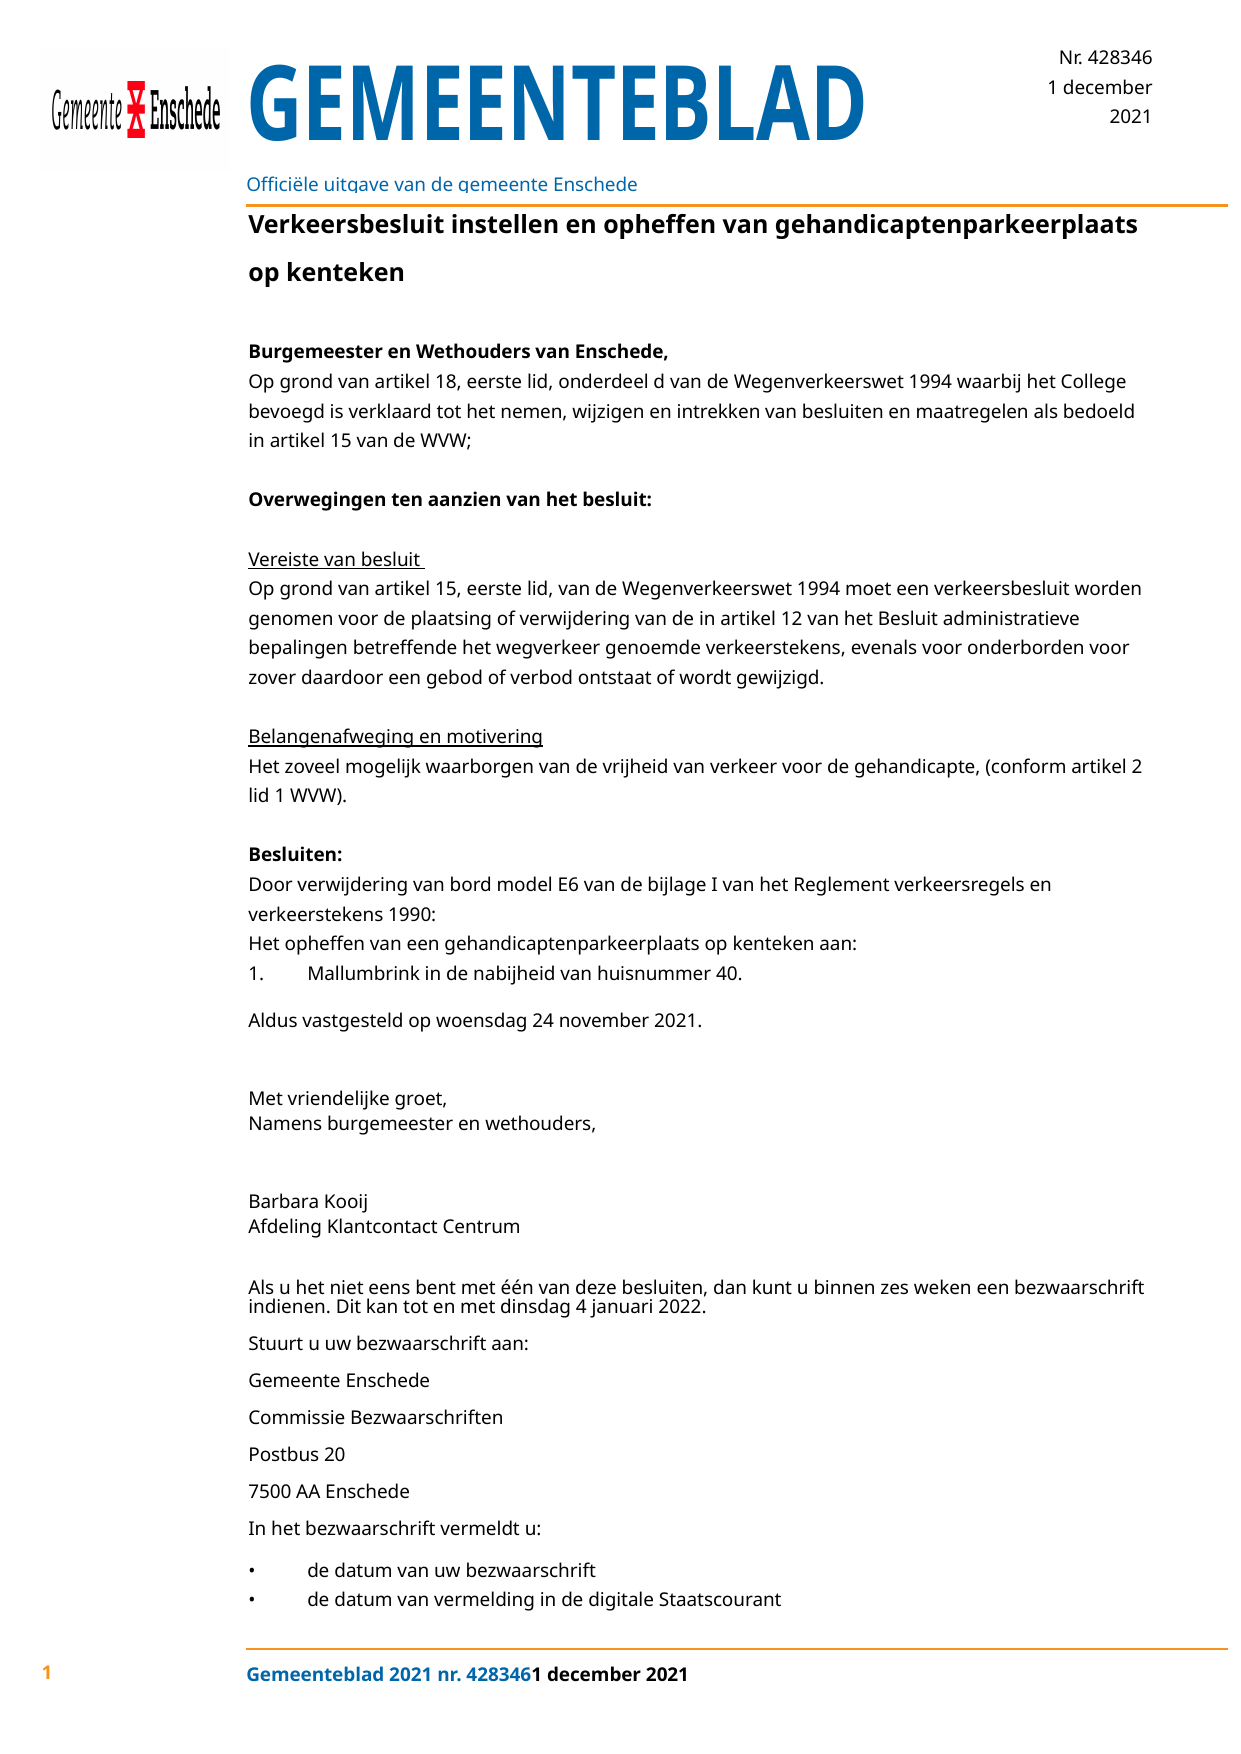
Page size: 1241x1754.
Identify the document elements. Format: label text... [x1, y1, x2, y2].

text Overwegingen ten aanzien van het besluit: [248, 487, 1152, 512]
text Namens burgemeester en wethouders, [248, 1111, 1152, 1136]
text Commissie Bezwaarschriften [248, 1409, 1152, 1428]
text Burgemeester en Wethouders van Enschede, [248, 339, 1152, 364]
text Stuurt u uw bezwaarschrift aan: [248, 1335, 1152, 1354]
text Het zoveel mogelijk waarborgen van de vrijheid van verkeer voor de gehandicapte, (conform artikel 2 lid 1 WVW). [248, 753, 1152, 808]
text Belangenafweging en motivering [248, 723, 1152, 749]
text In het bezwaarschrift vermeldt u: [248, 1520, 1152, 1539]
text Door verwijdering van bord model E6 van de bijlage I van het Reglement verkeersregels en verkeerstekens 1990: [248, 871, 1152, 926]
list de datum van vermelding in de digitale Staatscourant [248, 1586, 1152, 1612]
text 7500 AA Enschede [248, 1483, 1152, 1502]
list Mallumbrink in de nabijheid van huisnummer 40. [248, 960, 1152, 986]
text Met vriendelijke groet, [248, 1085, 1152, 1111]
text Op grond van artikel 18, eerste lid, onderdeel d van de Wegenverkeerswet 1994 waarbij het College bevoegd is verklaard tot het nemen, wijzigen en intrekken van besluiten en maatregelen als bedoeld in artikel 15 van de WVW; [248, 368, 1152, 453]
text Afdeling Klantcontact Centrum [248, 1213, 1152, 1239]
text Op grond van artikel 15, eerste lid, van de Wegenverkeerswet 1994 moet een verkeersbesluit worden genomen voor de plaatsing of verwijdering van de in artikel 12 van het Besluit administratieve bepalingen betreffende het wegverkeer genoemde verkeerstekens, evenals voor onderborden voor zover daardoor een gebod of verbod ontstaat of wordt gewijzigd. [248, 575, 1152, 690]
text Verkeersbesluit instellen en opheffen van gehandicaptenparkeerplaats op kenteken [248, 207, 1152, 288]
text Vereiste van besluit [248, 546, 1152, 571]
text Besluiten: [248, 842, 1152, 867]
text Het opheffen van een gehandicaptenparkeerplaats op kenteken aan: [248, 930, 1152, 956]
picture [41, 47, 231, 172]
text Als u het niet eens bent met één van deze besluiten, dan kunt u binnen zes weken een bezwaarschrift indienen. Dit kan tot en met dinsdag 4 januari 2022. [248, 1279, 1152, 1317]
text Barbara Kooij [248, 1188, 1152, 1213]
text Postbus 20 [248, 1446, 1152, 1465]
text Aldus vastgesteld op woensdag 24 november 2021. [248, 1008, 1152, 1033]
text Gemeente Enschede [248, 1372, 1152, 1391]
list de datum van uw bezwaarschrift [248, 1557, 1152, 1582]
